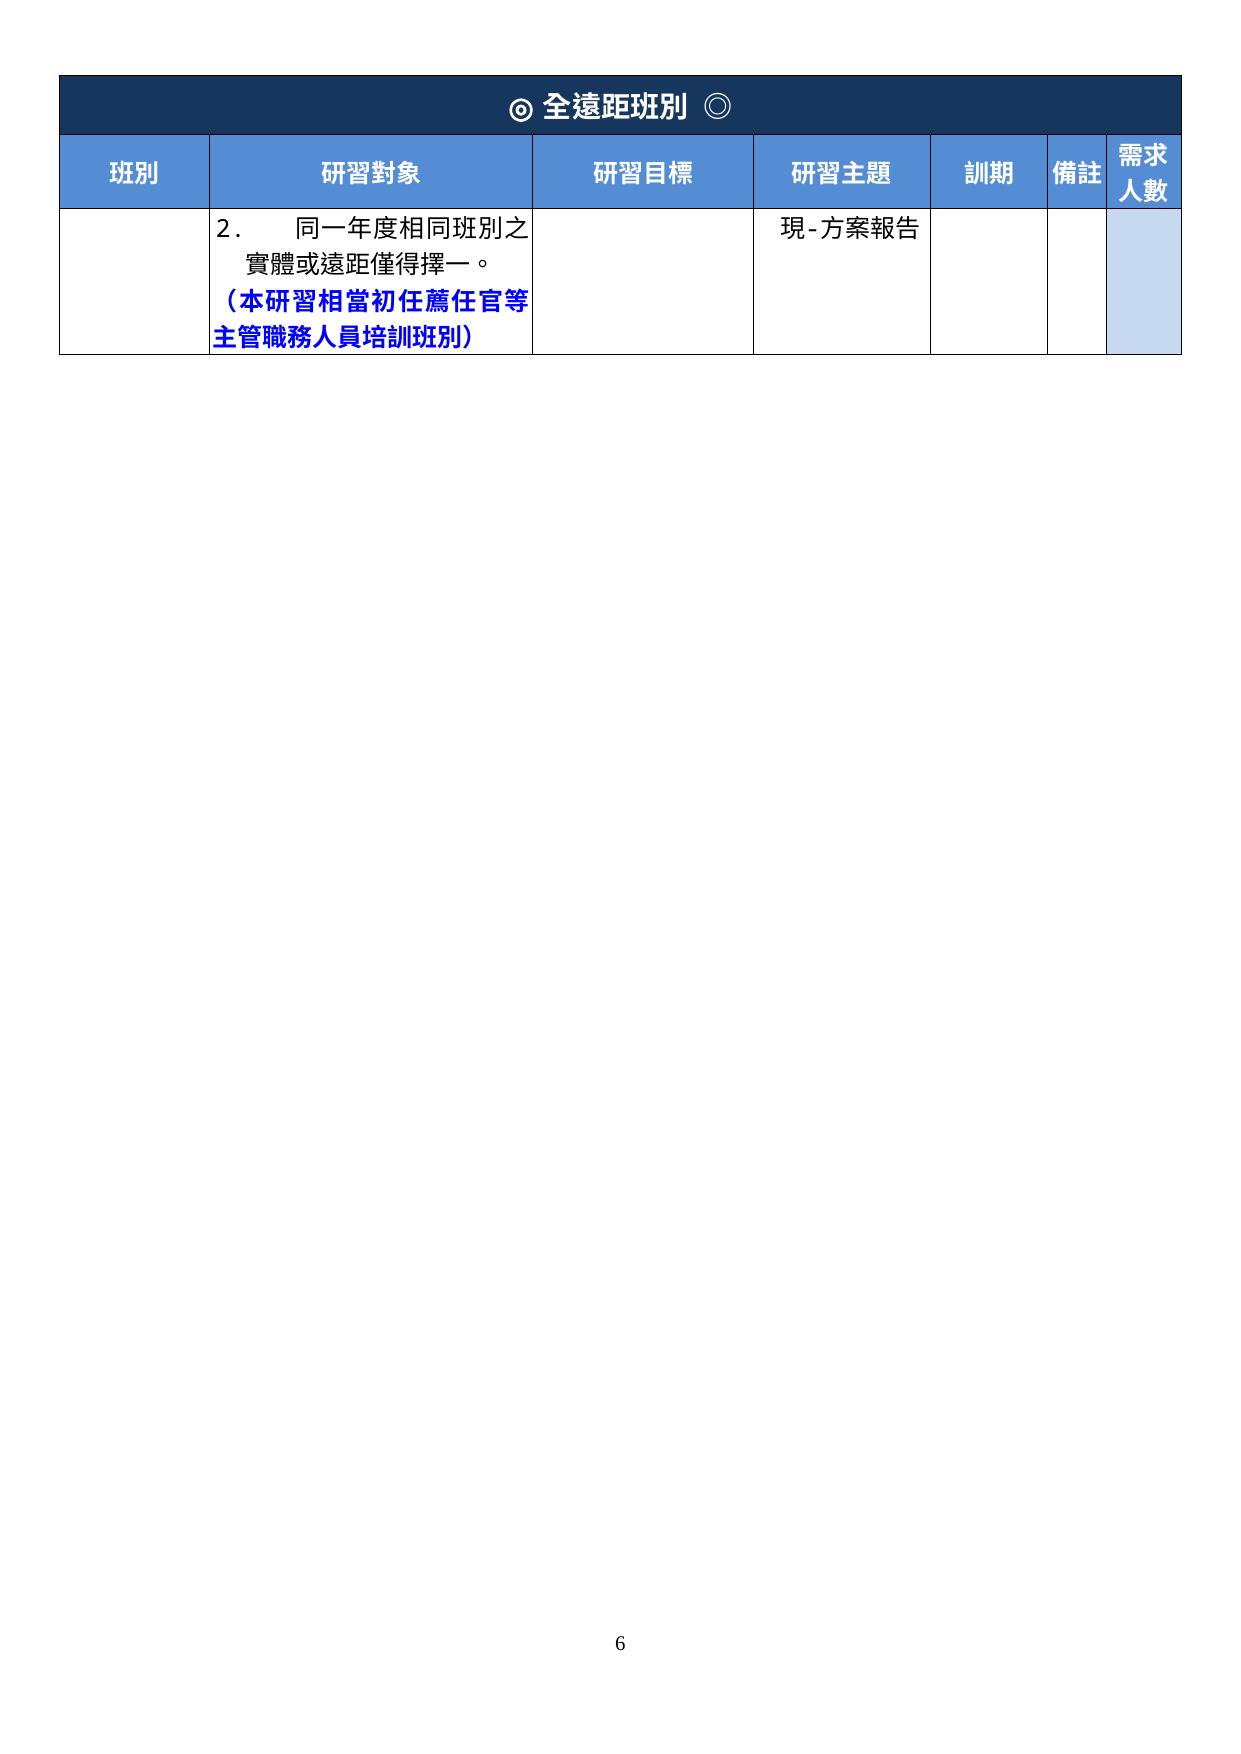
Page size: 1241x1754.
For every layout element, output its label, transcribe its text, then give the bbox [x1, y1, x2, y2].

table_header ◎ 全遠距班別 ◎ [60, 76, 1181, 134]
table_cell 需求人數 [1107, 135, 1181, 208]
table_cell 訓期 [931, 135, 1047, 208]
table_cell 現-方案報告 [754, 209, 930, 354]
table_cell [60, 209, 209, 354]
table_cell 研習對象 [210, 135, 532, 208]
table_cell 研習主題 [754, 135, 930, 208]
table_cell 班別 [60, 135, 209, 208]
table_cell [1048, 209, 1106, 354]
table_cell [931, 209, 1047, 354]
table_cell [1107, 209, 1181, 354]
table_cell [533, 209, 753, 354]
table_cell 研習目標 [533, 135, 753, 208]
table_cell 2. 同一年度相同班別之實體或遠距僅得擇一。 （本研習相當初任薦任官等主管職務人員培訓班別） [210, 209, 532, 354]
table_cell 備註 [1048, 135, 1106, 208]
